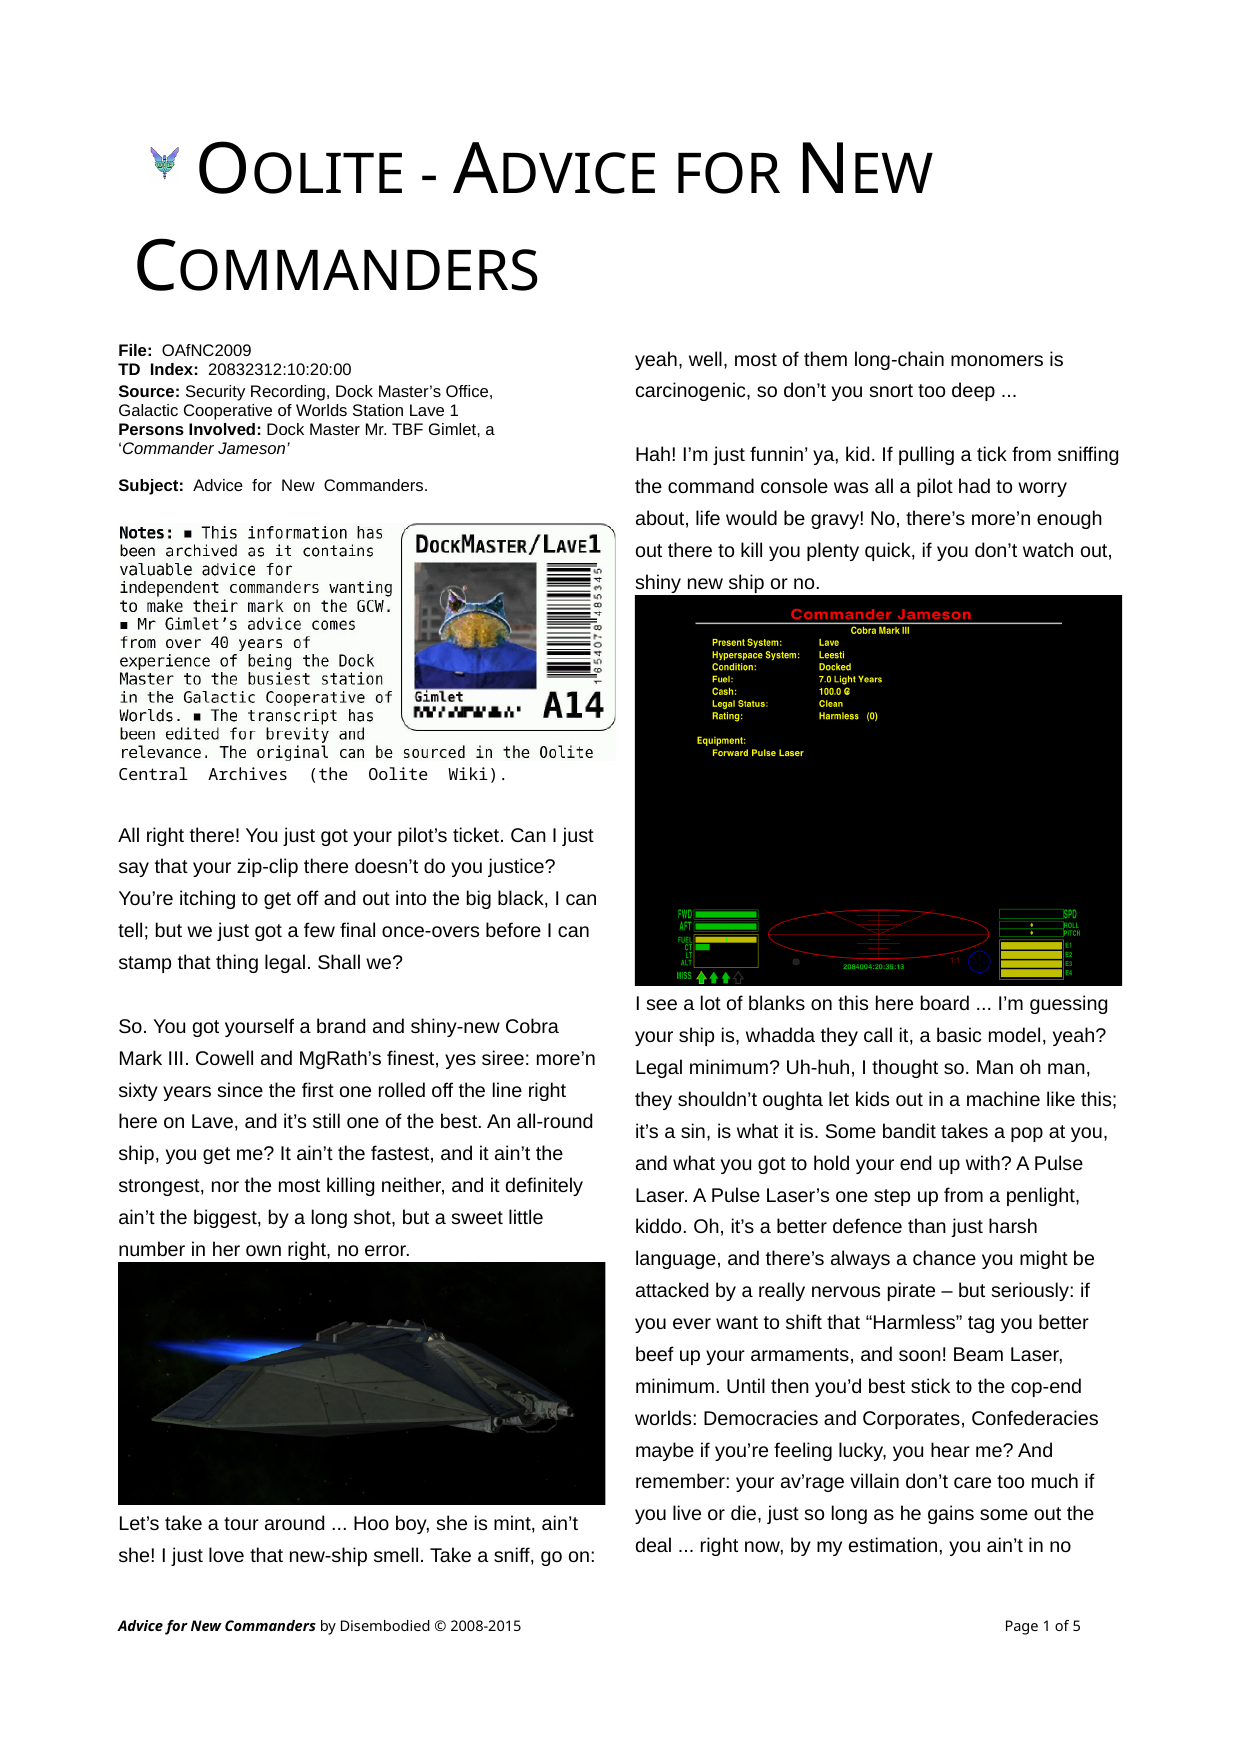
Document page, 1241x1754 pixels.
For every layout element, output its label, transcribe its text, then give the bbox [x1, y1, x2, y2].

text Let’s take a tour around ... Hoo boy, she is mint, ain’t she! I just love that new-ship smell. Take a sniff, go on: [118, 1505, 605, 1568]
text Central Archives (the Oolite Wiki). [118, 762, 605, 785]
picture [118, 1262, 606, 1505]
text yeah, well, most of them long-chain monomers is carcinogenic, so don’t you snort too deep ... [635, 341, 1122, 404]
text Hah! I’m just funnin’ ya, kid. If pulling a tick from sniffing the command console was all a pilot had to worry about, life would be gravy! No, there’s more’n enough out there to kill you plenty quick, if you don’t watch out, shiny new ship or no. [635, 436, 1122, 595]
text All right there! You just got your pilot’s ticket. Can I just say that your zip-clip there doesn’t do you justice? You’re itching to get off and out into the big black, I can tell; but we just got a few final once-overs before I can stamp that thing legal. Shall we? [118, 817, 605, 976]
text ‘Commander Jameson’ [118, 439, 545, 458]
picture [634, 595, 1123, 986]
text Source: Security Recording, Dock Master’s Office, Galactic Cooperative of Worlds Station Lave 1 [118, 381, 545, 420]
text Subject: Advice for New Commanders. [118, 476, 605, 495]
text TD Index: 20832312:10:20:00 [118, 360, 605, 379]
text Persons Involved: Dock Master Mr. TBF Gimlet, a [118, 420, 545, 439]
picture [119, 523, 616, 761]
picture [149, 140, 179, 185]
text So. You got yourself a brand and shiny-new Cobra Mark III. Cowell and MgRath’s finest, yes siree: more’n sixty years since the first one rolled off the line right here on Lave, and it’s still one of the best. An all-round ship, you get me? It ain’t the fastest, and it ain’t the strongest, nor the most killing neither, and it definitely ain’t the biggest, by a long shot, but a sweet little number in her own right, no error. [118, 1008, 605, 1262]
text I see a lot of blanks on this here board ... I’m guessing your ship is, whadda they call it, a basic model, yeah? Legal minimum? Uh-huh, I thought so. Man oh man, they shouldn’t oughta let kids out in a machine like this; it’s a sin, is what it is. Some bandit takes a pop at you, and what you got to hold your end up with? A Pulse Laser. A Pulse Laser’s one step up from a penlight, kiddo. Oh, it’s a better defence than just harsh language, and there’s always a chance you might be attacked by a really nervous pirate – but seriously: if you ever want to shift that “Harmless” tag you better beef up your armaments, and soon! Beam Laser, minimum. Until then you’d best stick to the cop-end worlds: Democracies and Corporates, Confederacies maybe if you’re feeling lucky, you hear me? And remember: your av’rage villain don’t care too much if you live or die, just so long as he gains some out the deal ... right now, by my estimation, you ain’t in no [635, 986, 1122, 1559]
text File: OAfNC2009 [118, 341, 605, 360]
